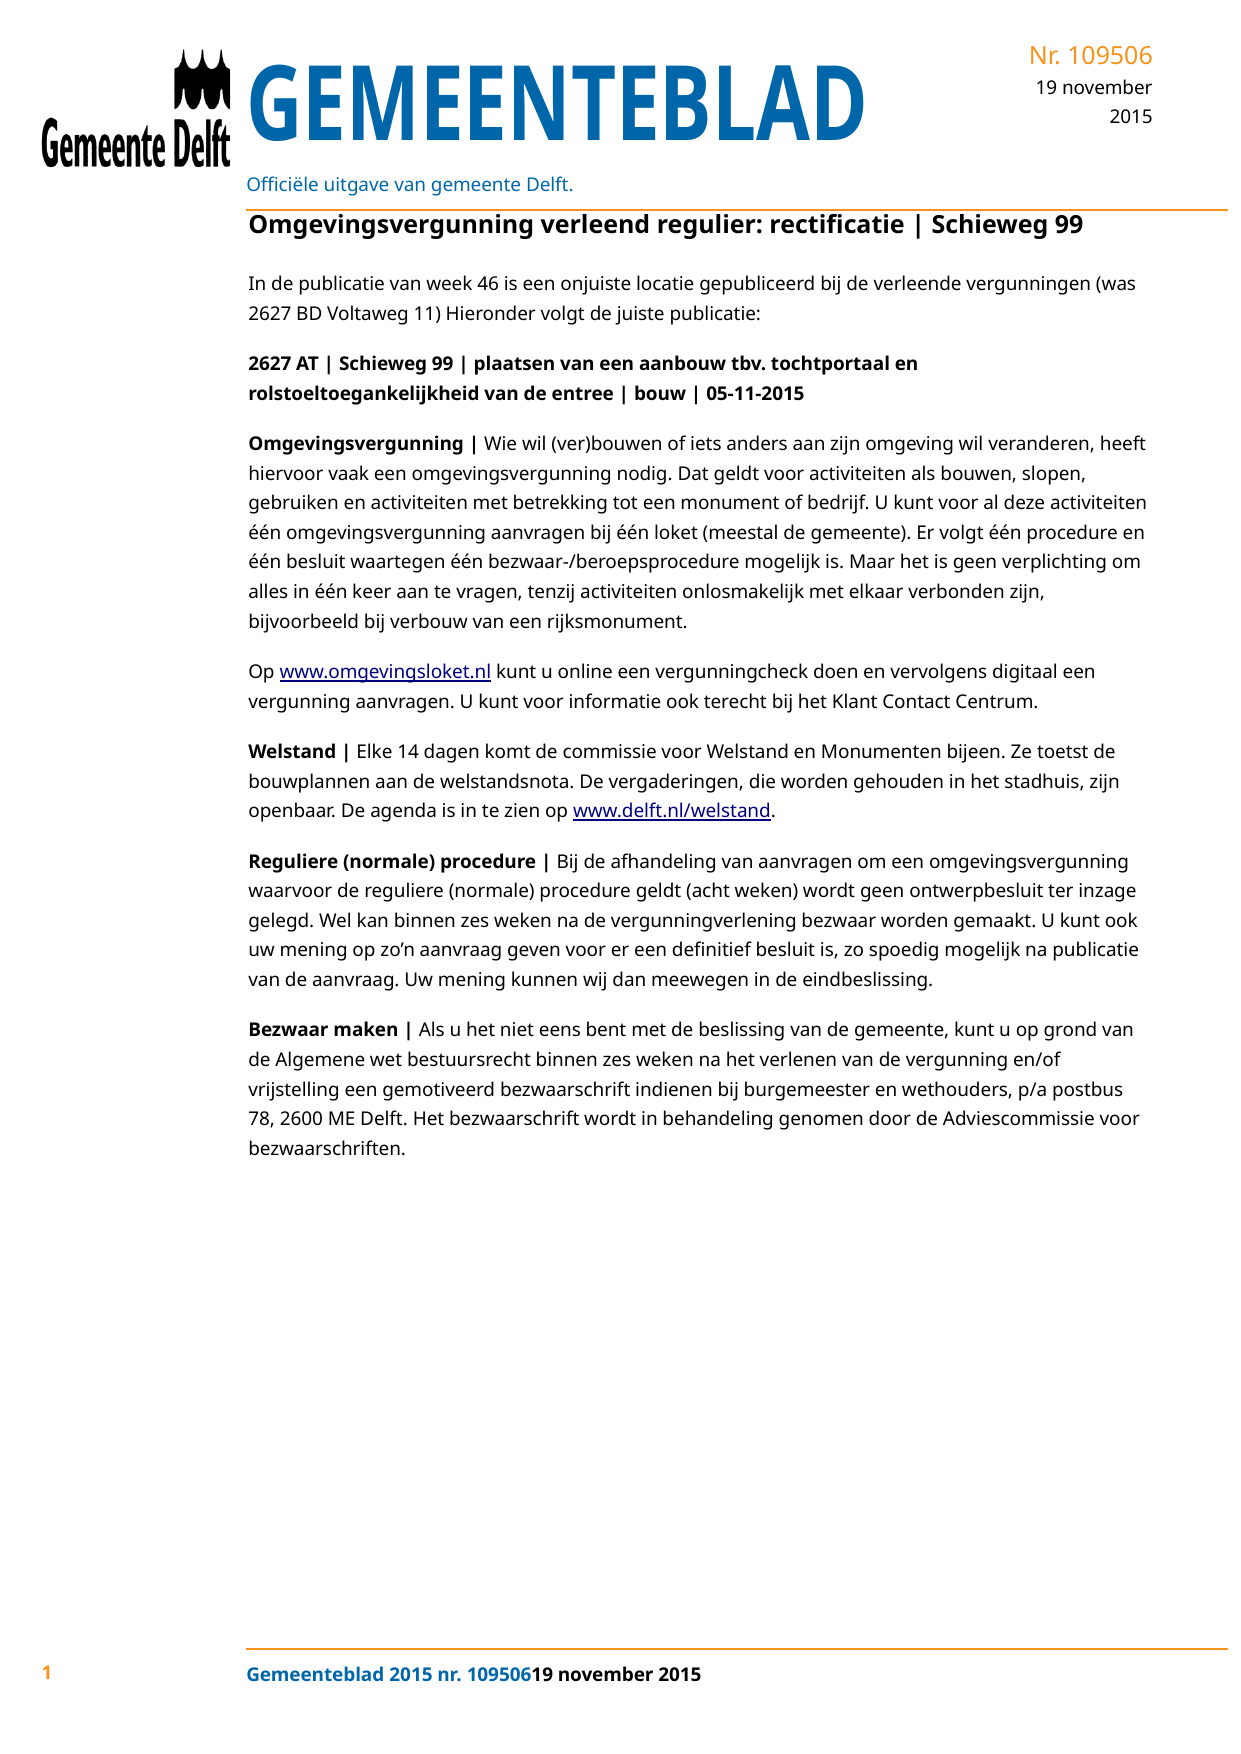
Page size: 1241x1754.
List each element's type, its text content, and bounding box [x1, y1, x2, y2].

text Op www.omgevingsloket.nl kunt u online een vergunningcheck doen en vervolgens digitaal een vergunning aanvragen. U kunt voor informatie ook terecht bij het Klant Contact Centrum. [248, 658, 1152, 713]
text Reguliere (normale) procedure | Bij de afhandeling van aanvragen om een omgevingsvergunning waarvoor de reguliere (normale) procedure geldt (acht weken) wordt geen ontwerpbesluit ter inzage gelegd. Wel kan binnen zes weken na de vergunningverlening bezwaar worden gemaakt. U kunt ook uw mening op zo’n aanvraag geven voor er een definitief besluit is, zo spoedig mogelijk na publicatie van de aanvraag. Uw mening kunnen wij dan meewegen in de eindbeslissing. [248, 848, 1152, 992]
text In de publicatie van week 46 is een onjuiste locatie gepubliceerd bij de verleende vergunningen (was 2627 BD Voltaweg 11) Hieronder volgt de juiste publicatie: [248, 270, 1152, 326]
text Omgevingsvergunning | Wie wil (ver)bouwen of iets anders aan zijn omgeving wil veranderen, heeft hiervoor vaak een omgevingsvergunning nodig. Dat geldt voor activiteiten als bouwen, slopen, gebruiken en activiteiten met betrekking tot een monument of bedrijf. U kunt voor al deze activiteiten één omgevingsvergunning aanvragen bij één loket (meestal de gemeente). Er volgt één procedure en één besluit waartegen één bezwaar-/beroepsprocedure mogelijk is. Maar het is geen verplichting om alles in één keer aan te vragen, tenzij activiteiten onlosmakelijk met elkaar verbonden zijn, bijvoorbeeld bij verbouw van een rijksmonument. [248, 430, 1152, 633]
text Omgevingsvergunning verleend regulier: rectificatie | Schieweg 99 [248, 211, 1152, 241]
text 2627 AT | Schieweg 99 | plaatsen van een aanbouw tbv. tochtportaal en rolstoeltoegankelijkheid van de entree | bouw | 05-11-2015 [248, 350, 1152, 406]
text Bezwaar maken | Als u het niet eens bent met de beslissing van de gemeente, kunt u op grond van de Algemene wet bestuursrecht binnen zes weken na het verlenen van de vergunning en/of vrijstelling een gemotiveerd bezwaarschrift indienen bij burgemeester en wethouders, p/a postbus 78, 2600 ME Delft. Het bezwaarschrift wordt in behandeling genomen door de Adviescommissie voor bezwaarschriften. [248, 1017, 1152, 1161]
picture [41, 47, 231, 172]
text Welstand | Elke 14 dagen komt de commissie voor Welstand en Monumenten bijeen. Ze toetst de bouwplannen aan de welstandsnota. De vergaderingen, die worden gehouden in het stadhuis, zijn openbaar. De agenda is in te zien op www.delft.nl/welstand. [248, 738, 1152, 823]
